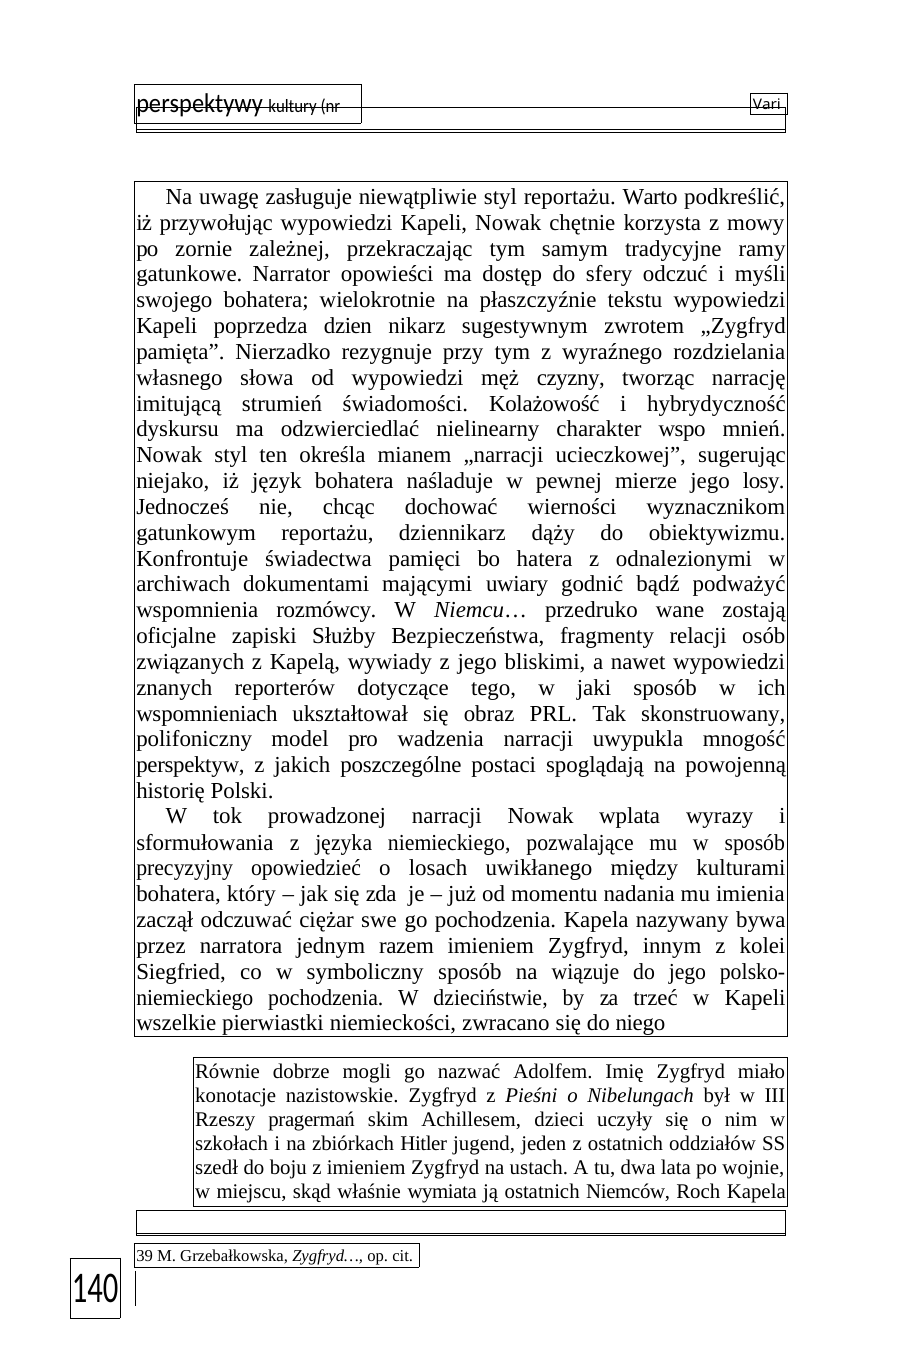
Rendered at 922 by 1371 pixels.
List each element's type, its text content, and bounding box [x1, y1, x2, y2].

text perspektywy kultury (nr 21) [136, 86, 361, 107]
text perspektywy kultury (nr 21) [137, 108, 361, 123]
text Na uwagę zasługuje niewątpliwie styl reportażu. Warto podkreślić, iż przywołując wypowiedzi Kapeli, Nowak chętnie korzysta z mowy po­ zornie zależnej, przekraczając tym samym tradycyjne ramy gatunkowe. Narrator opowieści ma dostęp do sfery odczuć i myśli swojego bohatera; wielokrotnie na płaszczyźnie tekstu wypowiedzi Kapeli poprzedza dzien­ nikarz sugestywnym zwrotem „Zygfryd pamięta”. Nierzadko rezygnuje przy tym z wyraźnego rozdzielania własnego słowa od wypowiedzi męż­ czyzny, tworząc narrację imitującą strumień świadomości. Kolażowość i hybrydyczność dyskursu ma odzwierciedlać nielinearny charakter wspo­ mnień. Nowak styl ten określa mianem „narracji ucieczkowej”, sugerując niejako, iż język bohatera naśladuje w pewnej mierze jego losy. Jednocześ­ nie, chcąc dochować wierności wyznacznikom gatunkowym reportażu, dziennikarz dąży do obiektywizmu. Konfrontuje świadectwa pamięci bo­ hatera z odnalezionymi w archiwach dokumentami mającymi uwiary­ godnić bądź podważyć wspomnienia rozmówcy. W Niemcu… przedruko­ wane zostają oficjalne zapiski Służby Bezpieczeństwa, fragmenty relacji osób związanych z Kapelą, wywiady z jego bliskimi, a nawet wypowiedzi znanych reporterów dotyczące tego, w jaki sposób w ich wspomnieniach ukształtował się obraz PRL. Tak skonstruowany, polifoniczny model pro­ wadzenia narracji uwypukla mnogość perspektyw, z jakich poszczególne postaci spoglądają na powojenną historię Polski. [136, 183, 786, 803]
text Varia [753, 94, 787, 114]
text 39 M. Grzebałkowska, Zygfryd…, op. cit. [136, 1245, 419, 1264]
text Równie dobrze mogli go nazwać Adolfem. Imię Zygfryd miało konotacje nazistowskie. Zygfryd z Pieśni o Nibelungach był w III Rzeszy pragermań­ skim Achillesem, dzieci uczyły się o nim w szkołach i na zbiórkach Hitler­ jugend, jeden z ostatnich oddziałów SS szedł do boju z imieniem Zygfryd na ustach. A tu, dwa lata po wojnie, w miejscu, skąd właśnie wymiata­ ją ostatnich Niemców, Roch Kapela stygmatyzuje syna takim imieniem39. [195, 1059, 786, 1206]
text W tok prowadzonej narracji Nowak wplata wyrazy i sformułowania z języka niemieckiego, pozwalające mu w sposób precyzyjny opowiedzieć o losach uwikłanego między kulturami bohatera, który – jak się zda­ je – już od momentu nadania mu imienia zaczął odczuwać ciężar swe­ go pochodzenia. Kapela nazywany bywa przez narratora jednym razem imieniem Zygfryd, innym z kolei Siegfried, co w symboliczny sposób na­ wiązuje do jego polsko-niemieckiego pochodzenia. W dzieciństwie, by za­ trzeć w Kapeli wszelkie pierwiastki niemieckości, zwracano się do niego [136, 803, 786, 1036]
text Varia [753, 108, 785, 114]
text 140 [72, 1260, 120, 1313]
